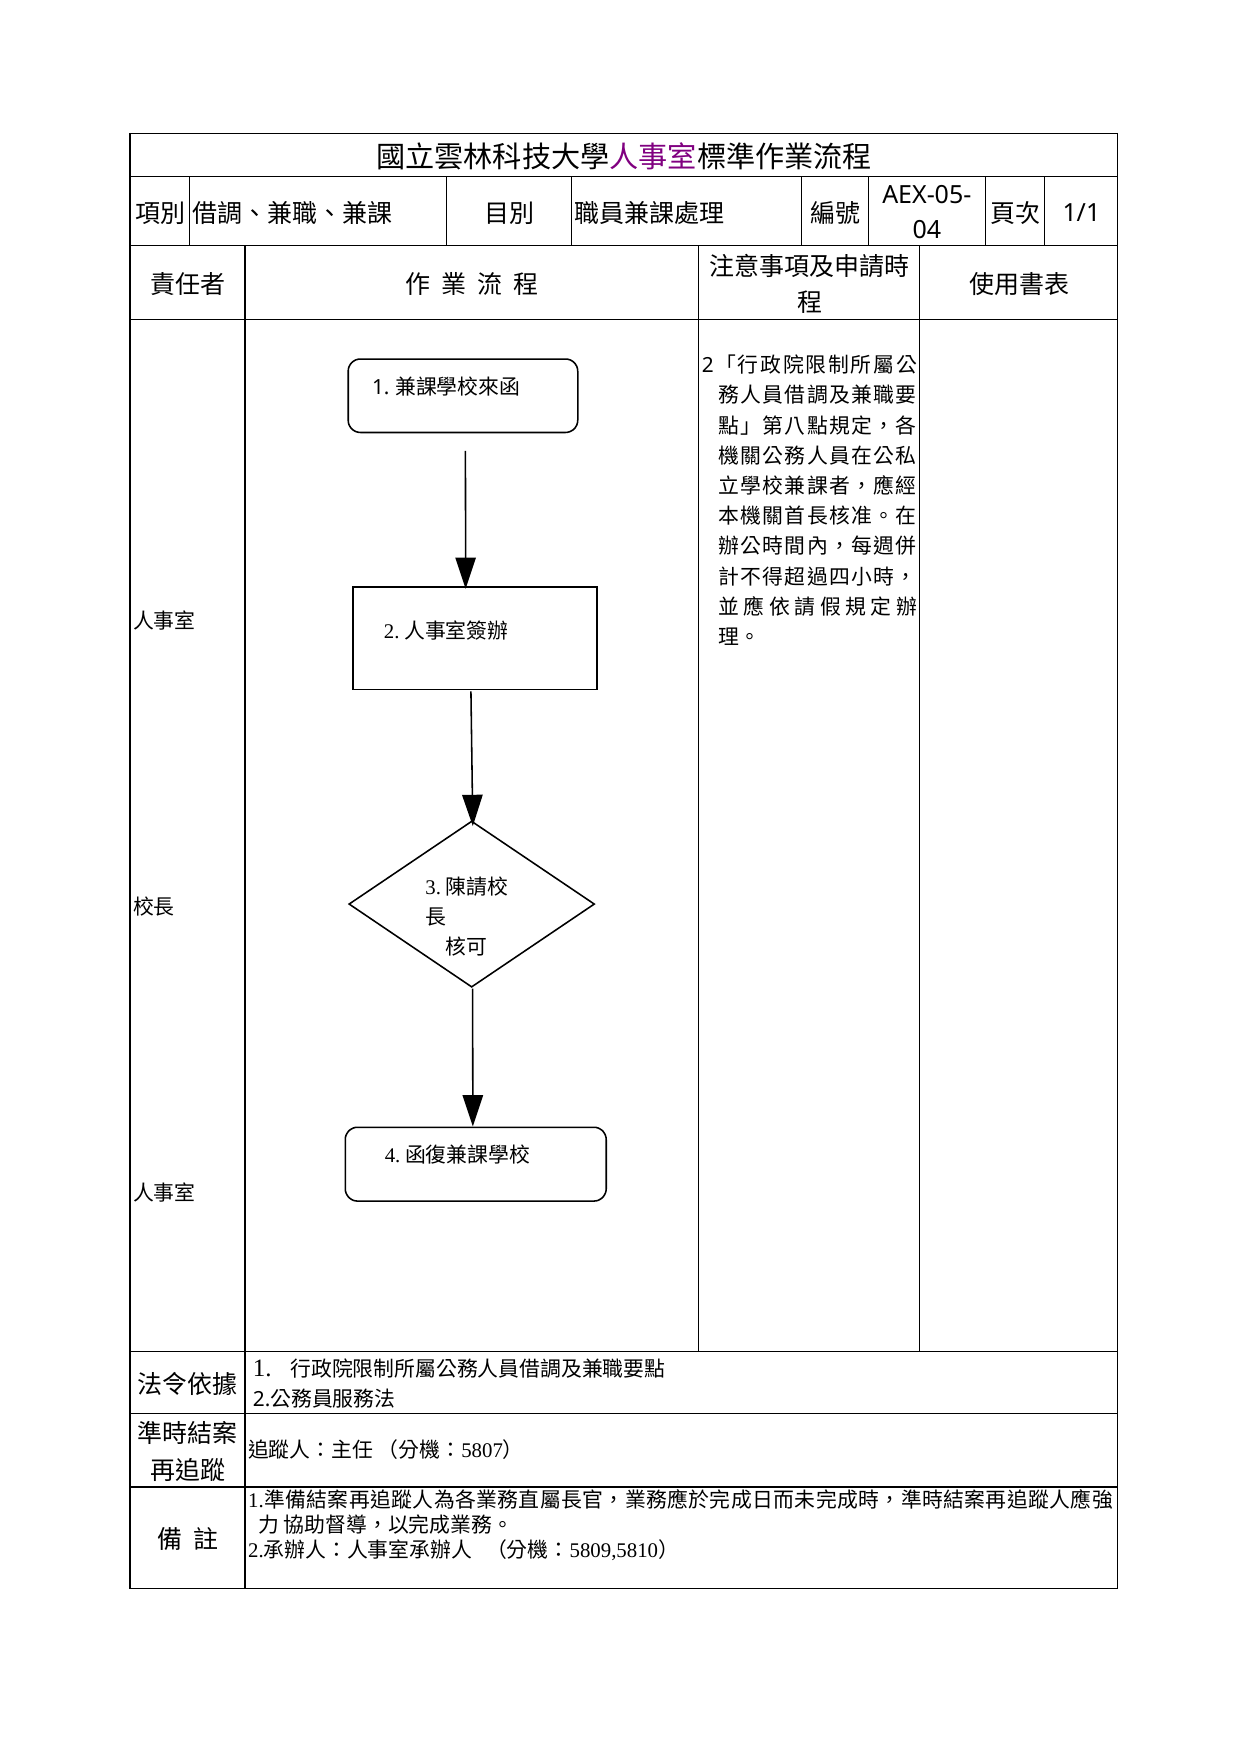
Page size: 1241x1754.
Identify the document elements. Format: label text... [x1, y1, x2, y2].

table_cell 使用書表 [920, 246, 1117, 319]
table_cell 職員兼課處理 [572, 177, 801, 245]
table_cell AEX-05-04 [869, 177, 985, 245]
table_cell 作 業 流 程 [246, 246, 698, 319]
table_cell 責任者 [131, 246, 244, 319]
table_cell 項別 [131, 177, 189, 245]
table_cell 備 註 [131, 1488, 244, 1587]
table_cell 行政院限制所屬公務人員借調及兼職要點 2.公務員服務法 [246, 1352, 1117, 1413]
table_cell 人事室 校長 人事室 [131, 320, 244, 1351]
table_cell 2「行政院限制所屬公務人員借調及兼職要點」第八點規定，各機關公務人員在公私立學校兼課者，應經本機關首長核准。在辦公時間內，每週併計不得超過四小時，並應依請假規定辦理。 [699, 320, 919, 1351]
table_cell 追蹤人：主任 （分機：5807） [246, 1414, 1117, 1486]
table_cell 1/1 [1045, 177, 1117, 245]
table_cell 注意事項及申請時程 [699, 246, 919, 319]
table_cell 借調、兼職、兼課 [190, 177, 446, 245]
table_cell 編號 [802, 177, 868, 245]
table_cell 頁次 [986, 177, 1044, 245]
table_cell [920, 320, 1117, 1351]
table_cell 準時結案再追蹤 [131, 1414, 244, 1486]
table_cell [246, 320, 698, 1351]
table_cell 1.準備結案再追蹤人為各業務直屬長官，業務應於完成日而未完成時，準時結案再追蹤人應強力 協助督導，以完成業務。 2.承辦人：人事室承辦人 （分機：5809,5810） [246, 1488, 1117, 1587]
table_cell 法令依據 [131, 1352, 244, 1413]
table_header 國立雲林科技大學人事室標準作業流程 [131, 134, 1117, 176]
table_cell 目別 [447, 177, 571, 245]
